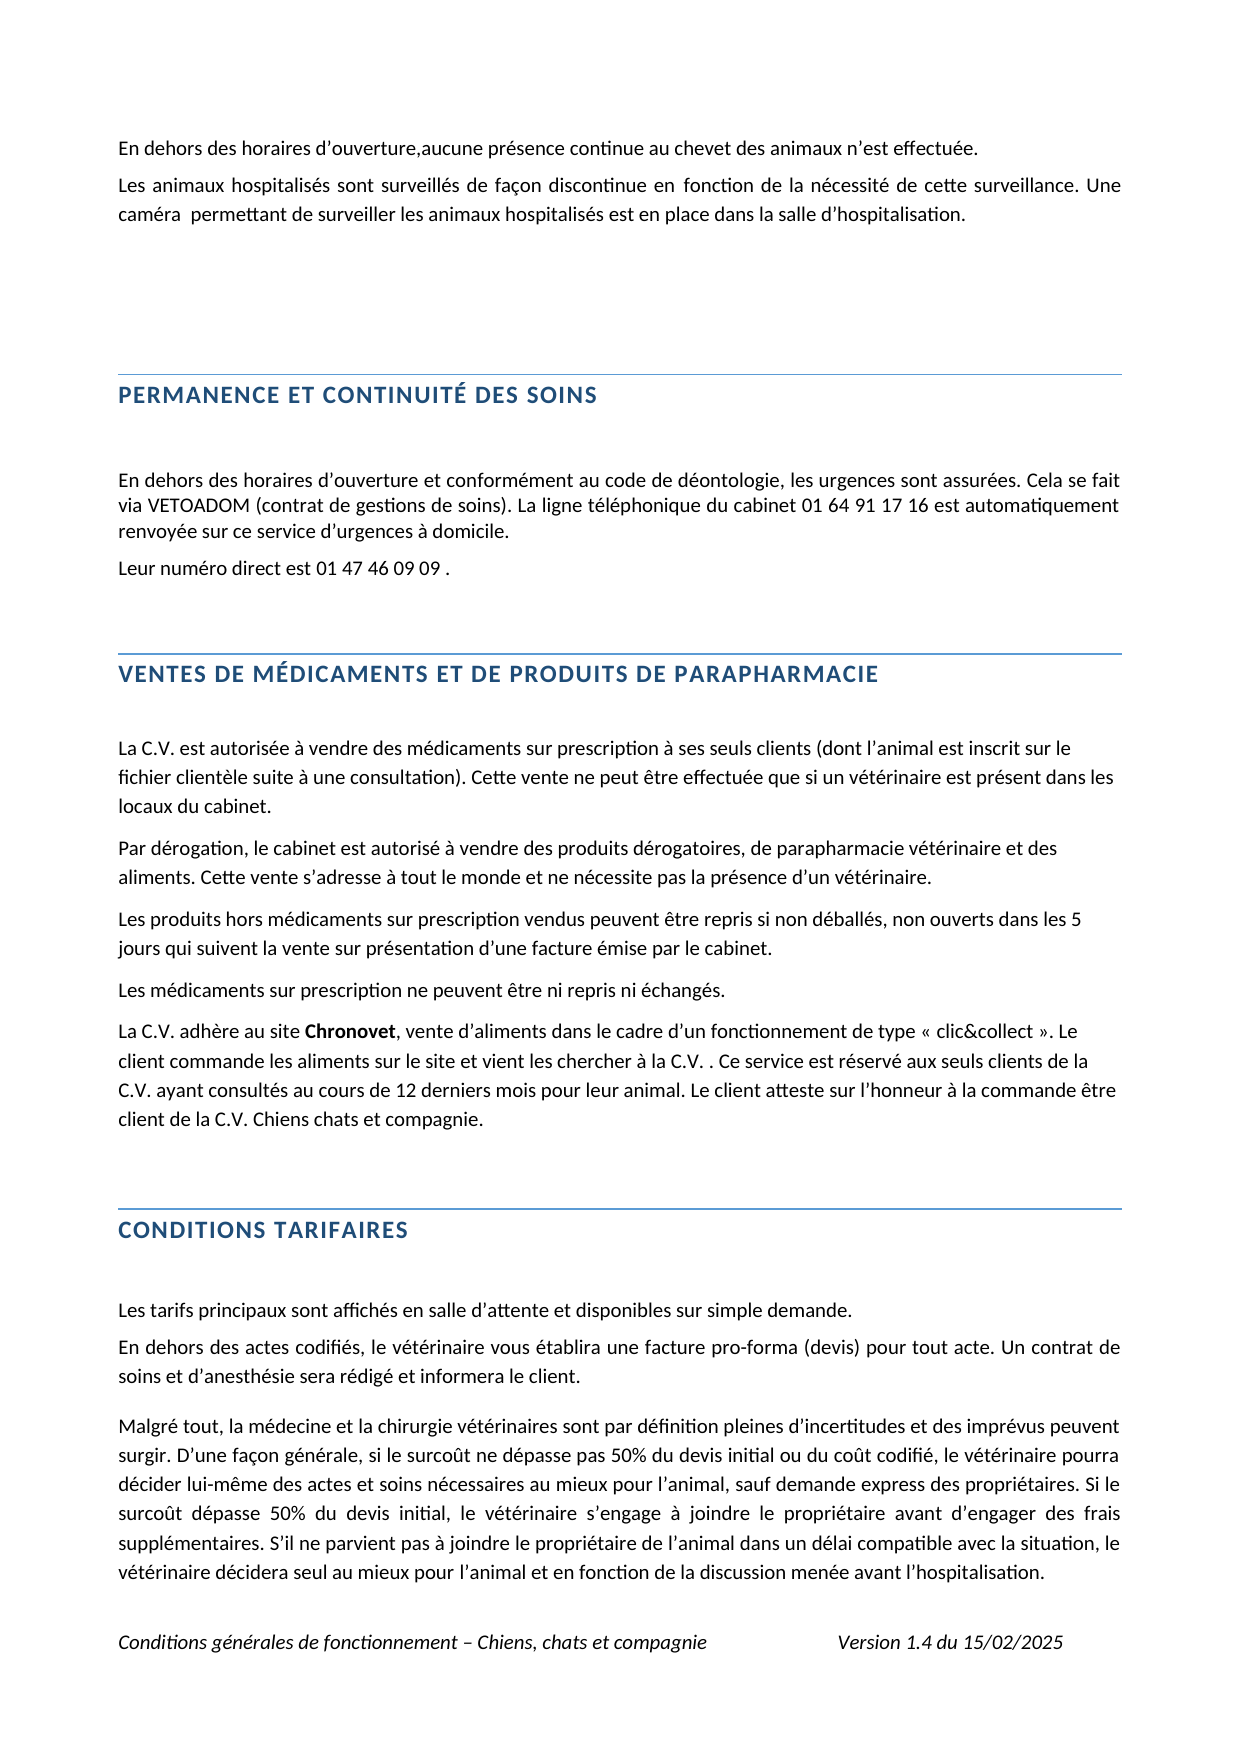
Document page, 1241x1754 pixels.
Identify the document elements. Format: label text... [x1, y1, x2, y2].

text Leur numéro direct est 01 47 46 09 09 . [118, 555, 1122, 581]
subtitle Conditions tarifaires [118, 1210, 1122, 1244]
text En dehors des actes codifiés, le vétérinaire vous établira une facture pro-forma (devis) pour tout acte. Un contrat de soins et d’anesthésie sera rédigé et informera le client. [118, 1334, 1122, 1388]
text En dehors des horaires d’ouverture et conformément au code de déontologie, les urgences sont assurées. Cela se fait via VETOADOM (contrat de gestions de soins). La ligne téléphonique du cabinet 01 64 91 17 16 est automatiquement renvoyée sur ce service d’urgences à domicile. [118, 467, 1122, 543]
text La C.V. adhère au site Chronovet, vente d’aliments dans le cadre d’un fonctionnement de type « clic&collect ». Le client commande les aliments sur le site et vient les chercher à la C.V. . Ce service est réservé aux seuls clients de la C.V. ayant consultés au cours de 12 derniers mois pour leur animal. Le client atteste sur l’honneur à la commande être client de la C.V. Chiens chats et compagnie. [118, 1019, 1122, 1132]
text La C.V. est autorisée à vendre des médicaments sur prescription à ses seuls clients (dont l’animal est inscrit sur le fichier clientèle suite à une consultation). Cette vente ne peut être effectuée que si un vétérinaire est présent dans les locaux du cabinet. [118, 735, 1122, 819]
subtitle Ventes de médicaments et de produits de parapharmacie [118, 655, 1122, 689]
text Par dérogation, le cabinet est autorisé à vendre des produits dérogatoires, de parapharmacie vétérinaire et des aliments. Cette vente s’adresse à tout le monde et ne nécessite pas la présence d’un vétérinaire. [118, 835, 1122, 890]
text Les tarifs principaux sont affichés en salle d’attente et disponibles sur simple demande. [118, 1297, 1122, 1322]
subtitle Permanence et continuité des soins [118, 375, 1122, 410]
text Les animaux hospitalisés sont surveillés de façon discontinue en fonction de la nécessité de cette surveillance. Une caméra permettant de surveiller les animaux hospitalisés est en place dans la salle d’hospitalisation. [118, 172, 1122, 227]
text Les médicaments sur prescription ne peuvent être ni repris ni échangés. [118, 977, 1122, 1002]
text En dehors des horaires d’ouverture,aucune présence continue au chevet des animaux n’est effectuée. [118, 135, 1122, 161]
text Malgré tout, la médecine et la chirurgie vétérinaires sont par définition pleines d’incertitudes et des imprévus peuvent surgir. D’une façon générale, si le surcoût ne dépasse pas 50% du devis initial ou du coût codifié, le vétérinaire pourra décider lui-même des actes et soins nécessaires au mieux pour l’animal, sauf demande express des propriétaires. Si le surcoût dépasse 50% du devis initial, le vétérinaire s’engage à joindre le propriétaire avant d’engager des frais supplémentaires. S’il ne parvient pas à joindre le propriétaire de l’animal dans un délai compatible avec la situation, le vétérinaire décidera seul au mieux pour l’animal et en fonction de la discussion menée avant l’hospitalisation. [118, 1413, 1122, 1584]
text Les produits hors médicaments sur prescription vendus peuvent être repris si non déballés, non ouverts dans les 5 jours qui suivent la vente sur présentation d’une facture émise par le cabinet. [118, 906, 1122, 961]
